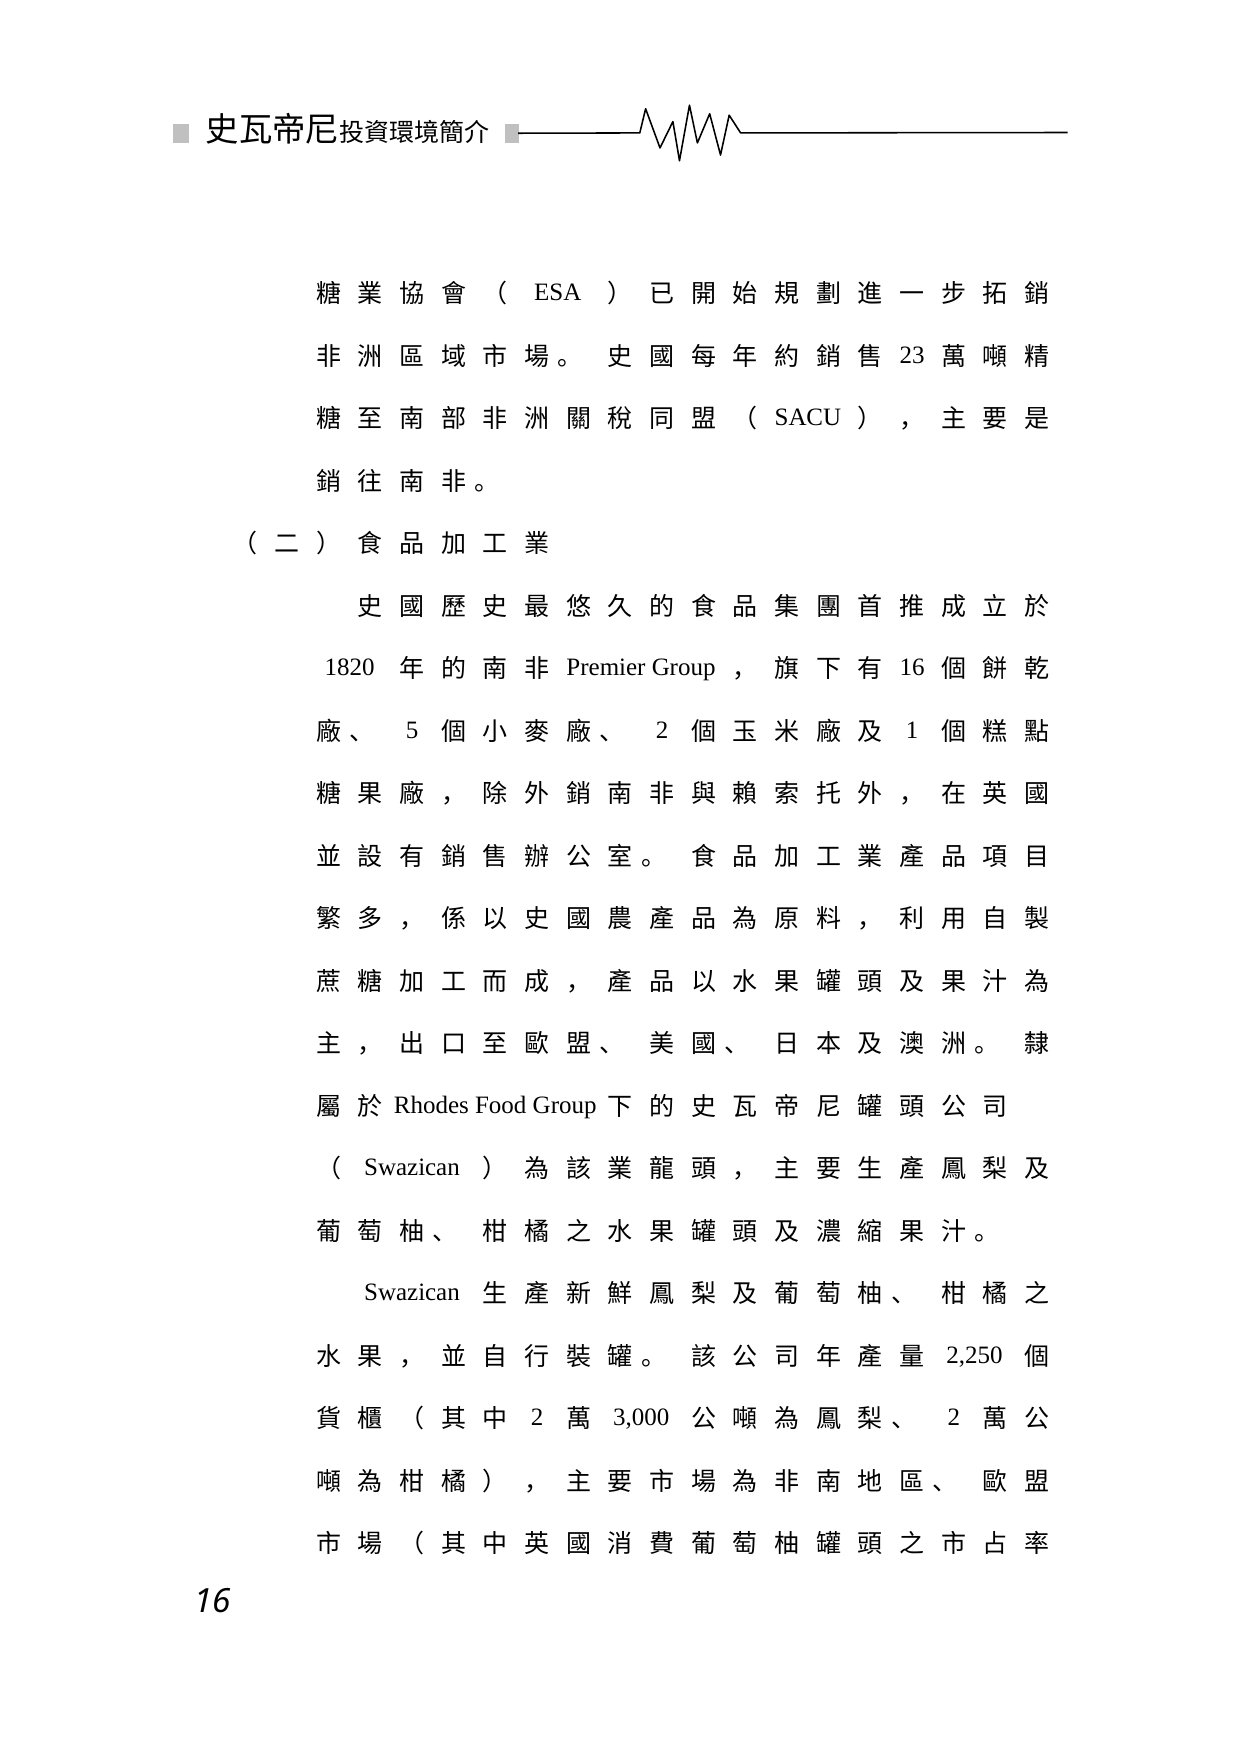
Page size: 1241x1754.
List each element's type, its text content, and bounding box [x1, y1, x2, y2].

text 史國歷史最悠久的食品集團首推成立於1820年的南非Premier Group，旗下有16個餅乾廠、5個小麥廠、2個玉米廠及1個糕點糖果廠，除外銷南非與賴索托外，在英國並設有銷售辦公室。食品加工業產品項目繁多，係以史國農產品為原料，利用自製蔗糖加工而成，產品以水果罐頭及果汁為主，出口至歐盟、美國、日本及澳洲。隸屬於Rhodes Food Group下的史瓦帝尼罐頭公司（Swazican）為該業龍頭，主要生產鳳梨及葡萄柚、柑橘之水果罐頭及濃縮果汁。 [281, 563, 1058, 1250]
text Swazican生產新鮮鳳梨及葡萄柚、柑橘之水果，並自行裝罐。該公司年產量2,250個貨櫃（其中2萬3,000公噸為鳳梨、2萬公噸為柑橘），主要市場為非南地區、歐盟市場（其中英國消費葡萄柚罐頭之市占率 [281, 1250, 1058, 1563]
text （二）食品加工業 [207, 500, 1058, 563]
text 糖業協會（ESA）已開始規劃進一步拓銷非洲區域市場。史國每年約銷售23萬噸精糖至南部非洲關稅同盟（SACU），主要是銷往南非。 [281, 250, 1058, 500]
